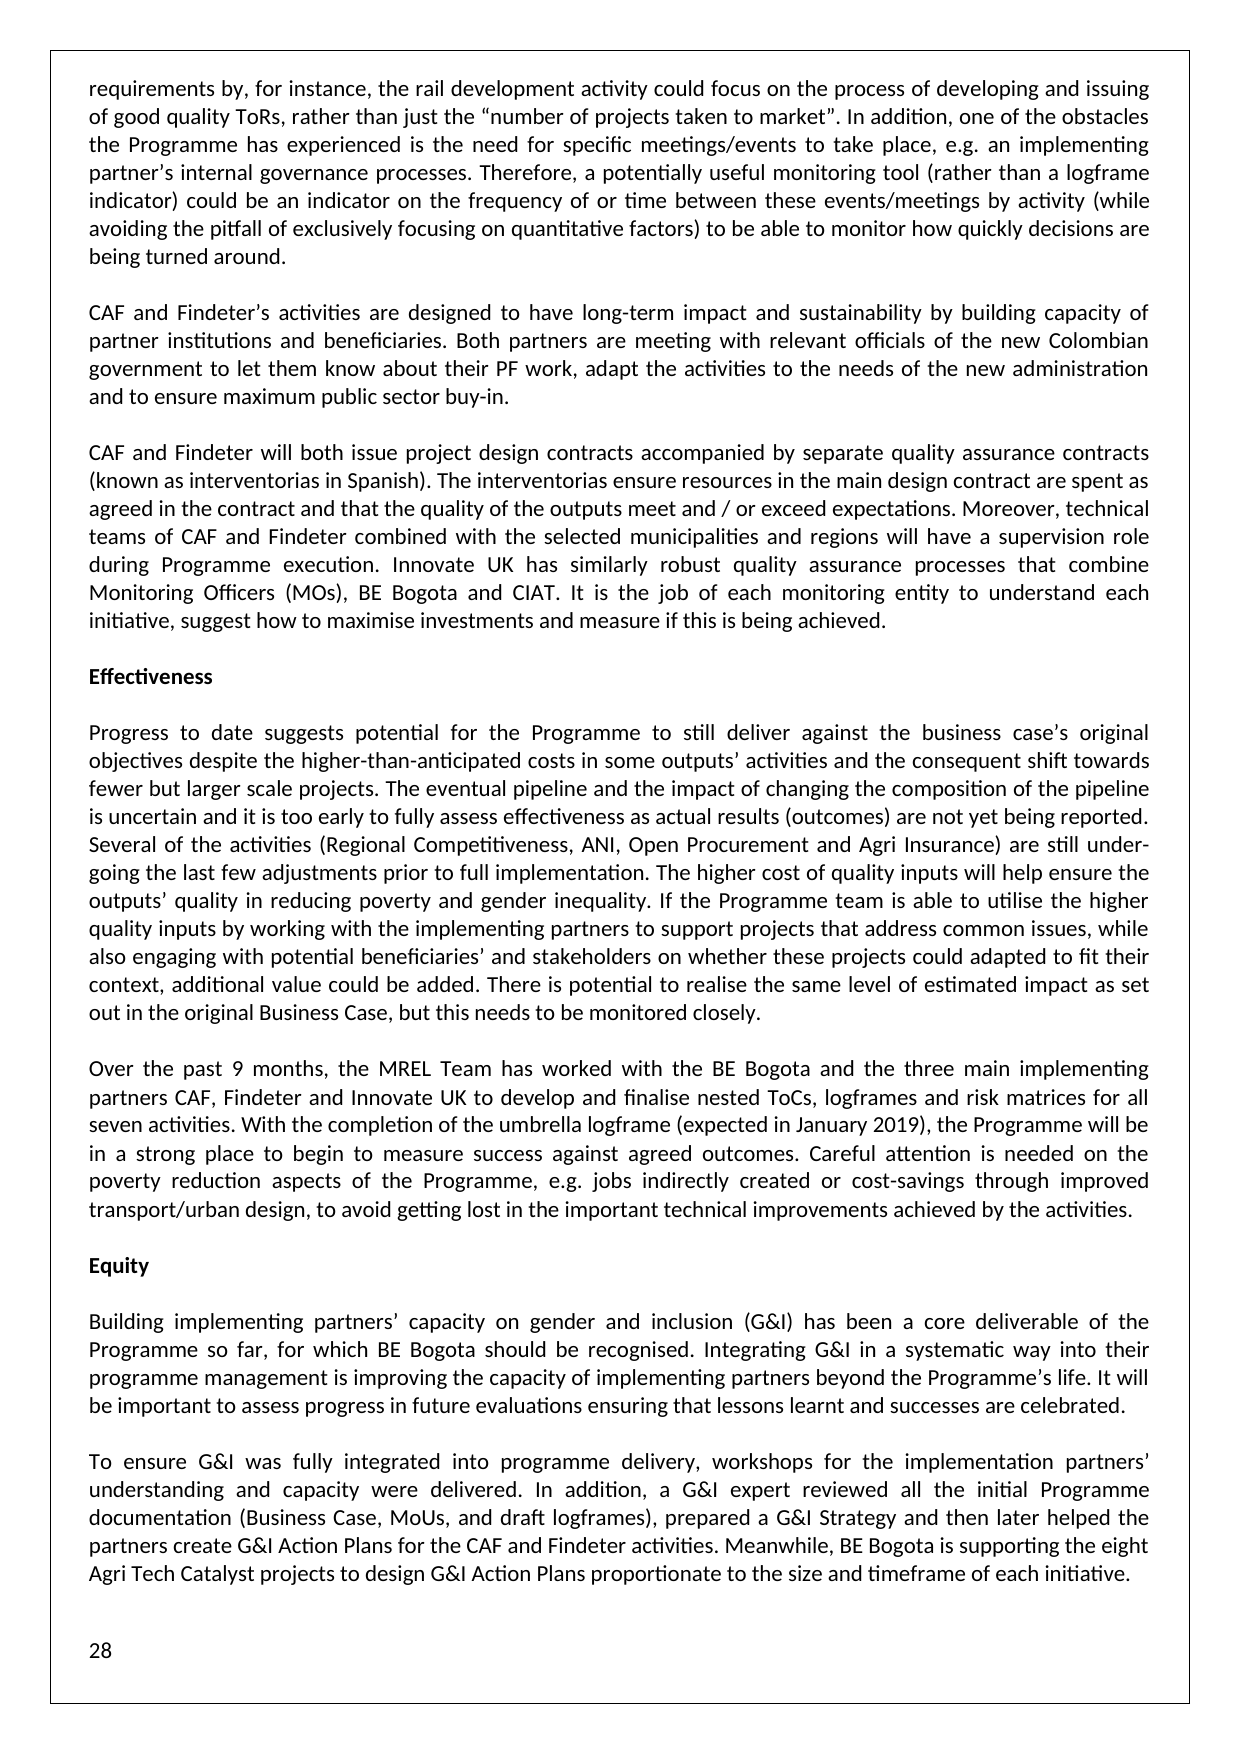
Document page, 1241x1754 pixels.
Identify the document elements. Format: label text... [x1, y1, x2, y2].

text Effectiveness [89, 662, 1152, 690]
text Progress to date suggests potential for the Programme to still deliver against the business case’s original objectives despite the higher-than-anticipated costs in some outputs’ activities and the consequent shift towards fewer but larger scale projects. The eventual pipeline and the impact of changing the composition of the pipeline is uncertain and it is too early to fully assess effectiveness as actual results (outcomes) are not yet being reported. Several of the activities (Regional Competitiveness, ANI, Open Procurement and Agri Insurance) are still under-going the last few adjustments prior to full implementation. The higher cost of quality inputs will help ensure the outputs’ quality in reducing poverty and gender inequality. If the Programme team is able to utilise the higher quality inputs by working with the implementing partners to support projects that address common issues, while also engaging with potential beneficiaries’ and stakeholders on whether these projects could adapted to fit their context, additional value could be added. There is potential to realise the same level of estimated impact as set out in the original Business Case, but this needs to be monitored closely. [89, 718, 1152, 1027]
text requirements by, for instance, the rail development activity could focus on the process of developing and issuing of good quality ToRs, rather than just the “number of projects taken to market”. In addition, one of the obstacles the Programme has experienced is the need for specific meetings/events to take place, e.g. an implementing partner’s internal governance processes. Therefore, a potentially useful monitoring tool (rather than a logframe indicator) could be an indicator on the frequency of or time between these events/meetings by activity (while avoiding the pitfall of exclusively focusing on quantitative factors) to be able to monitor how quickly decisions are being turned around. [89, 74, 1152, 270]
text Over the past 9 months, the MREL Team has worked with the BE Bogota and the three main implementing partners CAF, Findeter and Innovate UK to develop and finalise nested ToCs, logframes and risk matrices for all seven activities. With the completion of the umbrella logframe (expected in January 2019), the Programme will be in a strong place to begin to measure success against agreed outcomes. Careful attention is needed on the poverty reduction aspects of the Programme, e.g. jobs indirectly created or cost-savings through improved transport/urban design, to avoid getting lost in the important technical improvements achieved by the activities. [89, 1054, 1152, 1223]
text CAF and Findeter’s activities are designed to have long-term impact and sustainability by building capacity of partner institutions and beneficiaries. Both partners are meeting with relevant officials of the new Colombian government to let them know about their PF work, adapt the activities to the needs of the new administration and to ensure maximum public sector buy-in. [89, 298, 1152, 410]
text To ensure G&I was fully integrated into programme delivery, workshops for the implementation partners’ understanding and capacity were delivered. In addition, a G&I expert reviewed all the initial Programme documentation (Business Case, MoUs, and draft logframes), prepared a G&I Strategy and then later helped the partners create G&I Action Plans for the CAF and Findeter activities. Meanwhile, BE Bogota is supporting the eight Agri Tech Catalyst projects to design G&I Action Plans proportionate to the size and timeframe of each initiative. [89, 1447, 1152, 1587]
text Equity [89, 1251, 1152, 1279]
text Building implementing partners’ capacity on gender and inclusion (G&I) has been a core deliverable of the Programme so far, for which BE Bogota should be recognised. Integrating G&I in a systematic way into their programme management is improving the capacity of implementing partners beyond the Programme’s life. It will be important to assess progress in future evaluations ensuring that lessons learnt and successes are celebrated. [89, 1307, 1152, 1419]
text CAF and Findeter will both issue project design contracts accompanied by separate quality assurance contracts (known as interventorias in Spanish). The interventorias ensure resources in the main design contract are spent as agreed in the contract and that the quality of the outputs meet and / or exceed expectations. Moreover, technical teams of CAF and Findeter combined with the selected municipalities and regions will have a supervision role during Programme execution. Innovate UK has similarly robust quality assurance processes that combine Monitoring Officers (MOs), BE Bogota and CIAT. It is the job of each monitoring entity to understand each initiative, suggest how to maximise investments and measure if this is being achieved. [89, 438, 1152, 634]
